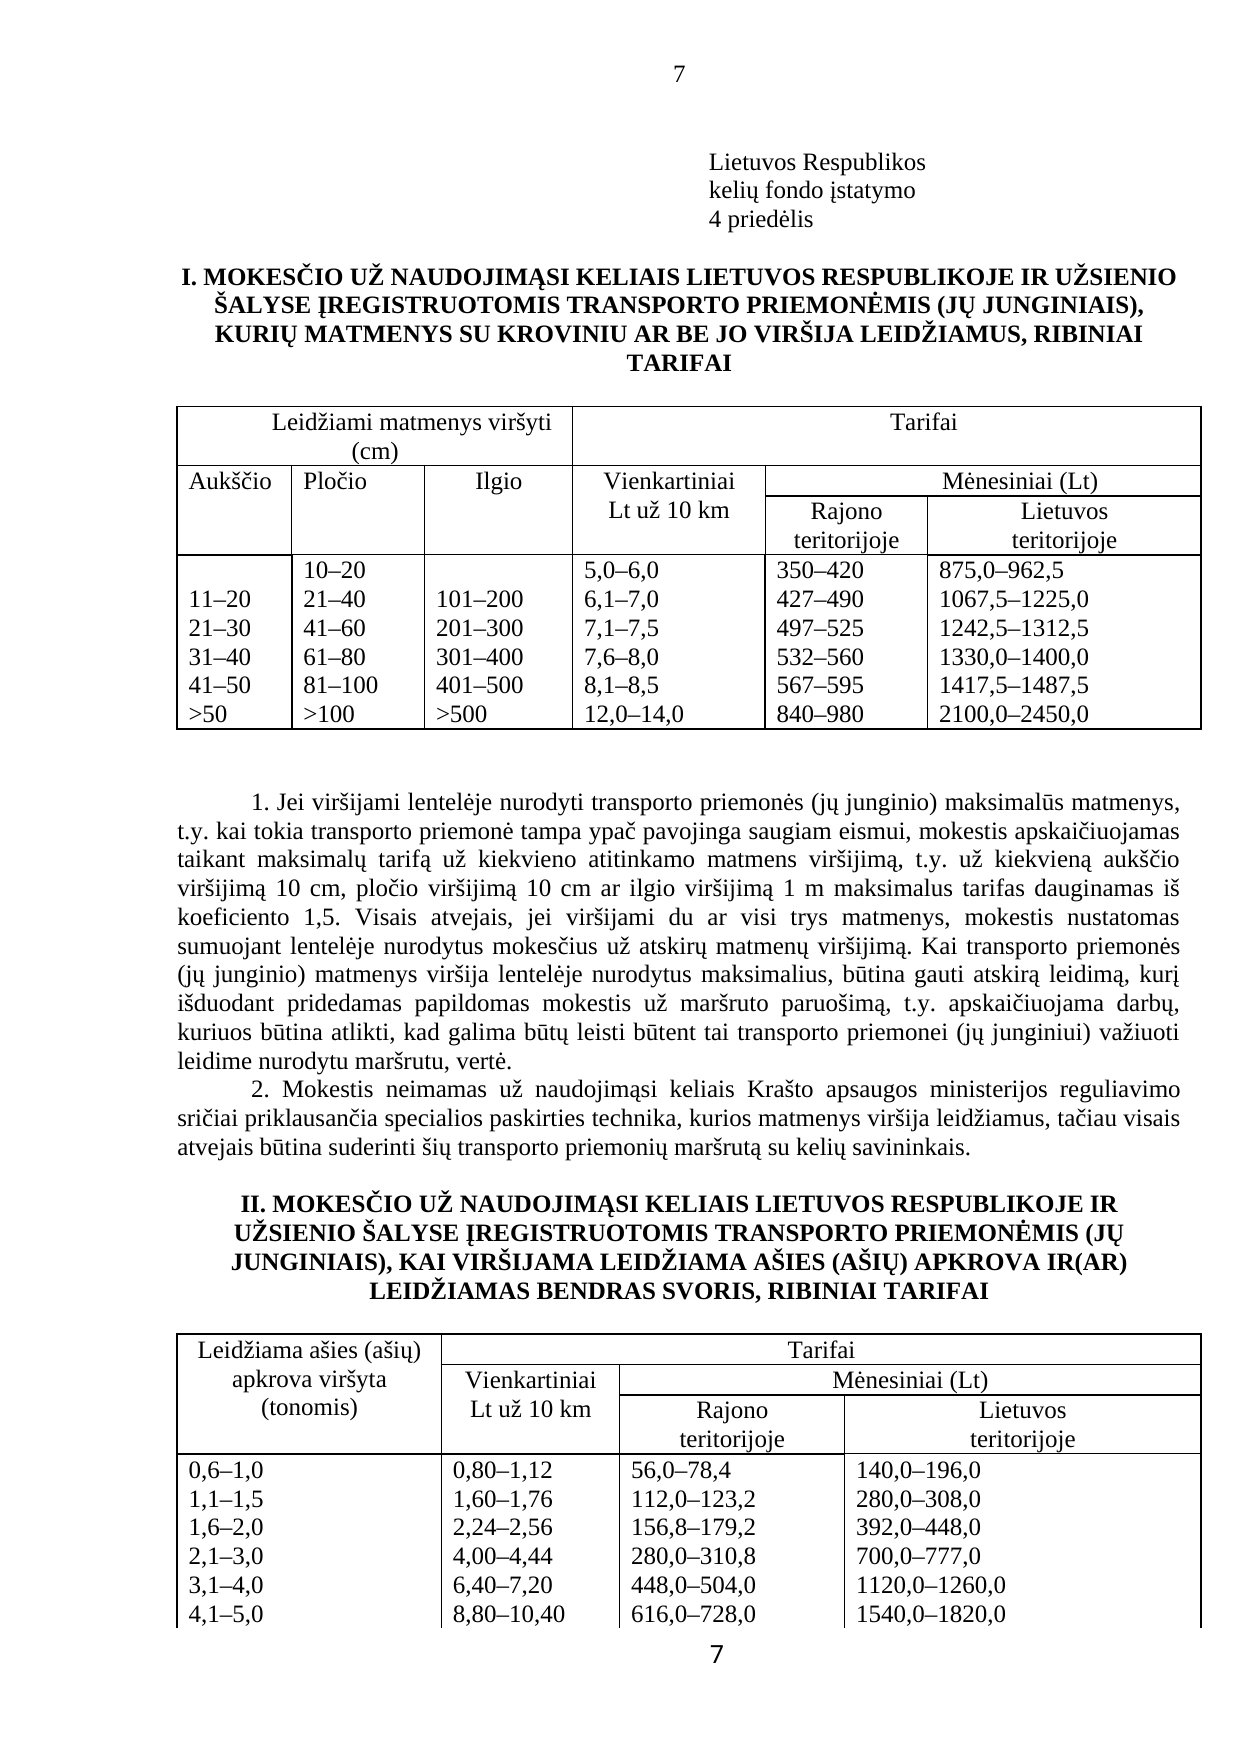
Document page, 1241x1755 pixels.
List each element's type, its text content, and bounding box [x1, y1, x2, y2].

table_cell 427–490 [766, 584, 927, 613]
text I. Mokesčio už naudojimąsi keliais Lietuvos Respublikoje ir užsienio šalyse įregistruotomis transporto priemonėmis (jų junginiais), kurių matmenys su kroviniu ar be jo viršija leidžiamus, ribiniai tarifai [177, 262, 1181, 377]
table_cell 1417,5–1487,5 [928, 671, 1200, 699]
table_cell Rajono teritorijoje [620, 1396, 844, 1453]
table_header Leidžiama ašies (ašių) apkrova viršyta (tonomis) [178, 1335, 441, 1453]
table_cell 1067,5–1225,0 [928, 584, 1200, 613]
table_cell 201–300 [425, 613, 572, 642]
table_cell 401–500 [425, 671, 572, 699]
table_cell 4,00–4,44 [442, 1541, 619, 1570]
table_cell 6,40–7,20 [442, 1570, 619, 1599]
table_cell 2,24–2,56 [442, 1513, 619, 1541]
table_cell 1,60–1,76 [442, 1484, 619, 1512]
table_cell Lietuvos teritorijoje [928, 497, 1200, 554]
table_cell 1330,0–1400,0 [928, 642, 1200, 671]
table_cell 1,6–2,0 [178, 1513, 441, 1541]
text Lietuvos Respublikos [177, 147, 1181, 176]
table_cell 21–40 [293, 584, 424, 613]
text 4 priedėlis [177, 204, 1181, 233]
table_cell 41–50 [178, 671, 291, 699]
table_cell 616,0–728,0 [620, 1599, 844, 1627]
table_cell [178, 556, 291, 584]
table_cell 532–560 [766, 642, 927, 671]
table_cell 497–525 [766, 613, 927, 642]
table_header Tarifai [442, 1335, 1200, 1364]
table_cell 1120,0–1260,0 [845, 1570, 1200, 1599]
table_cell Vienkartiniai Lt už 10 km [573, 466, 765, 554]
table_cell 840–980 [766, 699, 927, 728]
table_cell Pločio [292, 466, 424, 554]
table_cell 280,0–308,0 [845, 1484, 1200, 1512]
text II. Mokesčio už naudojimąsi keliais Lietuvos Respublikoje ir užsienio šalyse įregistruotomis transporto priemonėmis (jų junginiais), kai viršijama leidžiama ašies (ašių) apkrova ir(ar) leidžiamas bendras svoris, ribiniai tarifai [177, 1189, 1181, 1304]
table_cell 31–40 [178, 642, 291, 671]
table_cell 8,1–8,5 [573, 671, 764, 699]
table_cell 875,0–962,5 [928, 556, 1200, 584]
table_cell 140,0–196,0 [845, 1454, 1200, 1484]
text kelių fondo įstatymo [177, 176, 1181, 204]
table_cell 156,8–179,2 [620, 1513, 844, 1541]
table_cell Rajono teritorijoje [766, 497, 927, 554]
table_cell Lietuvos teritorijoje [845, 1396, 1200, 1453]
table_cell 7,6–8,0 [573, 642, 764, 671]
table_cell 350–420 [766, 555, 927, 584]
table_cell 0,6–1,0 [178, 1455, 441, 1484]
table_cell 101–200 [425, 584, 572, 613]
text 1. Jei viršijami lentelėje nurodyti transporto priemonės (jų junginio) maksimalūs matmenys, t.y. kai tokia transporto priemonė tampa ypač pavojinga saugiam eismui, mokestis apskaičiuojamas taikant maksimalų tarifą už kiekvieno atitinkamo matmens viršijimą, t.y. už kiekvieną aukščio viršijimą 10 cm, pločio viršijimą 10 cm ar ilgio viršijimą 1 m maksimalus tarifas dauginamas iš koeficiento 1,5. Visais atvejais, jei viršijami du ar visi trys matmenys, mokestis nustatomas sumuojant lentelėje nurodytus mokesčius už atskirų matmenų viršijimą. Kai transporto priemonės (jų junginio) matmenys viršija lentelėje nurodytus maksimalius, būtina gauti atskirą leidimą, kurį išduodant pridedamas papildomas mokestis už maršruto paruošimą, t.y. apskaičiuojama darbų, kuriuos būtina atlikti, kad galima būtų leisti būtent tai transporto priemonei (jų junginiui) važiuoti leidime nurodytu maršrutu, vertė. [177, 787, 1181, 1074]
table_cell [425, 555, 572, 584]
table_cell 6,1–7,0 [573, 584, 764, 613]
table_cell 8,80–10,40 [442, 1599, 619, 1627]
table_cell 3,1–4,0 [178, 1570, 441, 1599]
table_cell 10–20 [293, 555, 424, 584]
table_cell 21–30 [178, 613, 291, 642]
table_cell 448,0–504,0 [620, 1570, 844, 1599]
table_cell 56,0–78,4 [620, 1455, 844, 1484]
table_header Leidžiami matmenys viršyti (cm) [178, 407, 572, 464]
table_cell 301–400 [425, 642, 572, 671]
text 2. Mokestis neimamas už naudojimąsi keliais Krašto apsaugos ministerijos reguliavimo sričiai priklausančia specialios paskirties technika, kurios matmenys viršija leidžiamus, tačiau visais atvejais būtina suderinti šių transporto priemonių maršrutą su kelių savininkais. [177, 1074, 1181, 1161]
table_cell Ilgio [425, 466, 572, 554]
table_cell 1540,0–1820,0 [845, 1599, 1200, 1627]
table_cell 11–20 [178, 584, 291, 613]
table_cell >50 [178, 699, 291, 728]
table_cell Mėnesiniai (Lt) [766, 466, 1200, 495]
table_cell Aukščio [178, 466, 291, 554]
table_cell 280,0–310,8 [620, 1541, 844, 1570]
table_cell 5,0–6,0 [573, 555, 764, 584]
table_cell >500 [425, 699, 572, 728]
table_cell 61–80 [293, 642, 424, 671]
table_cell 567–595 [766, 671, 927, 699]
table_cell 81–100 [293, 671, 424, 699]
table_cell 392,0–448,0 [845, 1513, 1200, 1541]
table_cell 1242,5–1312,5 [928, 613, 1200, 642]
table_cell Mėnesiniai (Lt) [620, 1365, 1200, 1394]
table_cell 12,0–14,0 [573, 699, 764, 728]
table_cell 112,0–123,2 [620, 1484, 844, 1512]
table_cell 2100,0–2450,0 [928, 699, 1200, 728]
table_cell 2,1–3,0 [178, 1541, 441, 1570]
table_cell 7,1–7,5 [573, 613, 764, 642]
table_cell >100 [293, 699, 424, 728]
table_cell Vienkartiniai Lt už 10 km [442, 1365, 619, 1453]
table_cell 1,1–1,5 [178, 1484, 441, 1512]
table_cell 0,80–1,12 [442, 1455, 619, 1484]
table_cell 4,1–5,0 [178, 1599, 441, 1627]
table_header Tarifai [573, 407, 1200, 464]
table_cell 700,0–777,0 [845, 1541, 1200, 1570]
table_cell 41–60 [293, 613, 424, 642]
